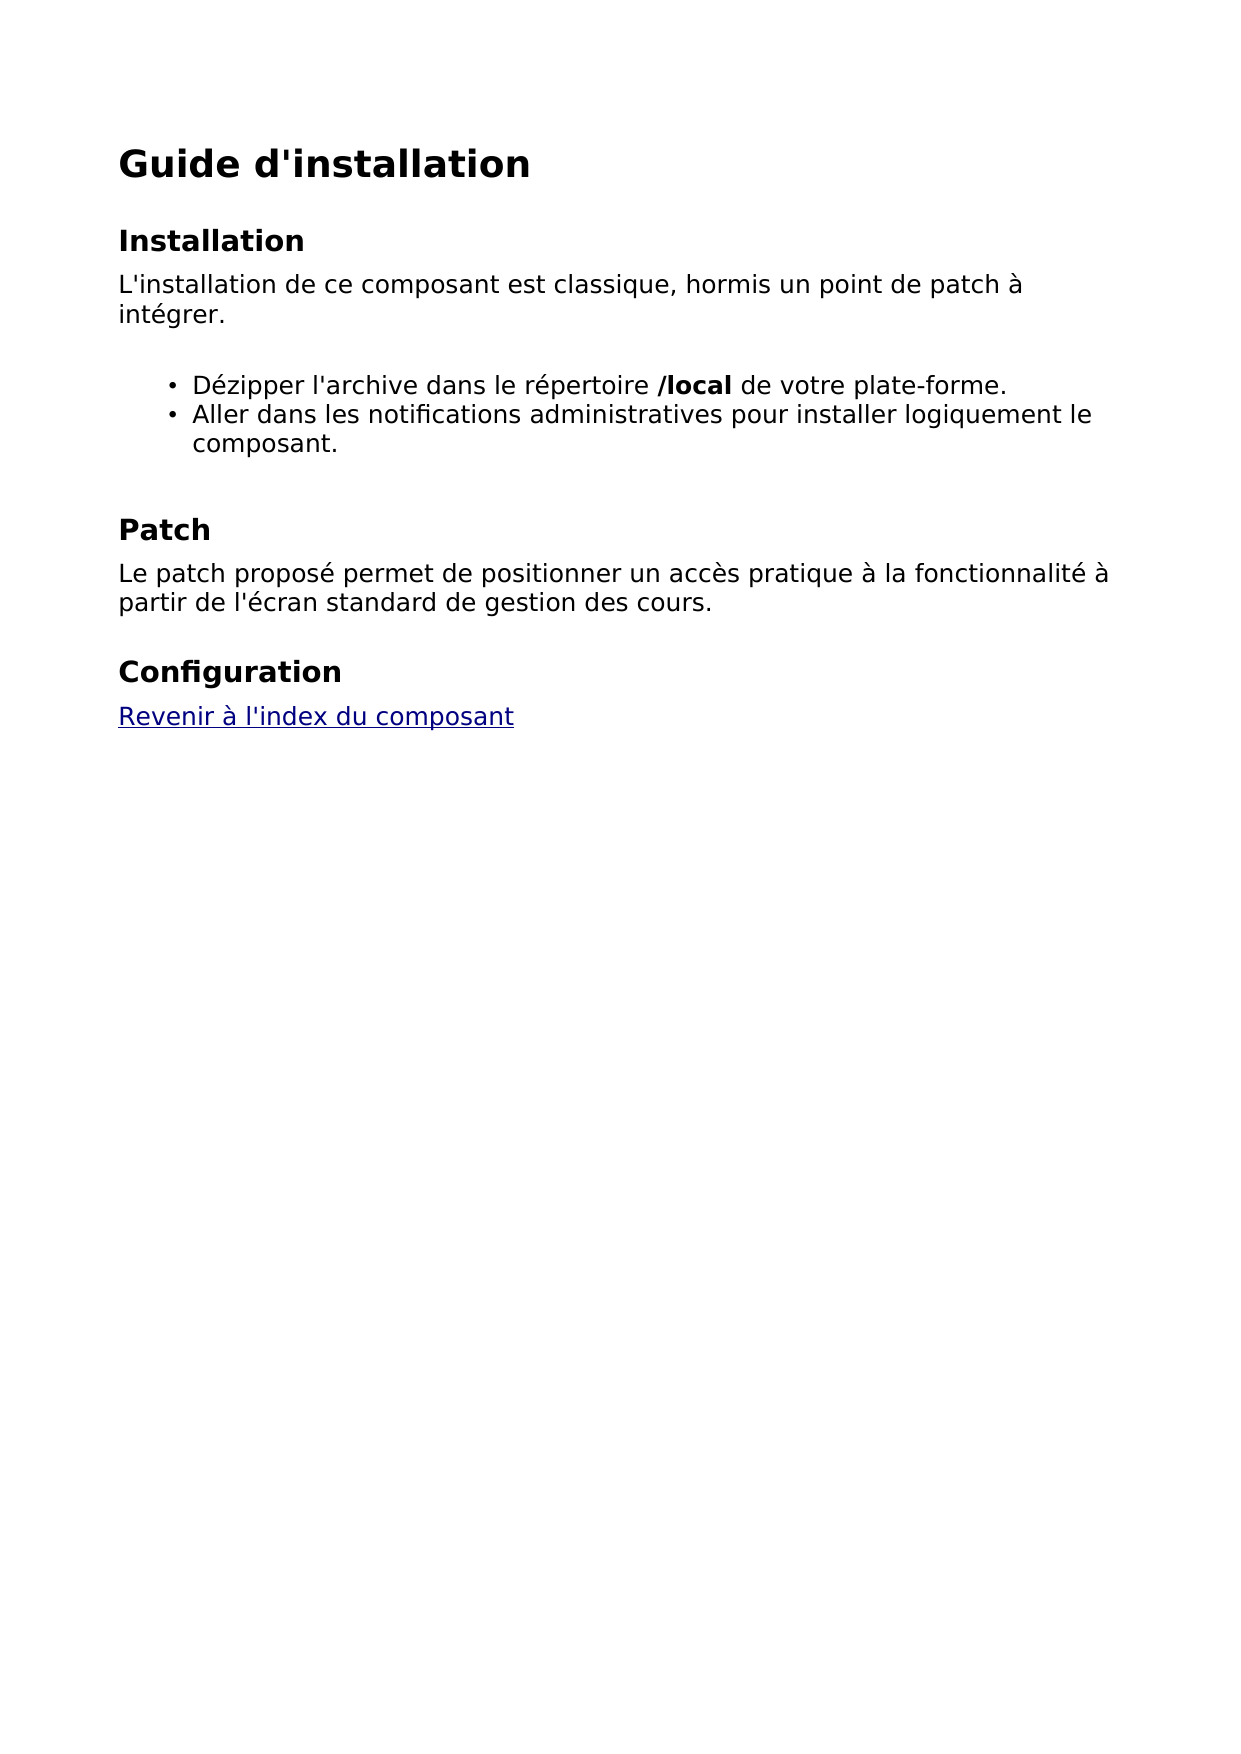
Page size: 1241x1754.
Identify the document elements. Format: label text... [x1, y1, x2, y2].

list Aller dans les notifications administratives pour installer logiquement le composant. [177, 400, 1122, 458]
text Revenir à l'index du composant [118, 702, 1122, 731]
subtitle Configuration [118, 655, 1122, 689]
text L'installation de ce composant est classique, hormis un point de patch à intégrer. [118, 271, 1122, 329]
subtitle Installation [118, 224, 1122, 258]
subtitle Patch [118, 513, 1122, 547]
text Le patch proposé permet de positionner un accès pratique à la fonctionnalité à partir de l'écran standard de gestion des cours. [118, 559, 1122, 618]
subtitle Guide d'installation [118, 143, 1122, 187]
list Dézipper l'archive dans le répertoire /local de votre plate-forme. [177, 371, 1122, 400]
